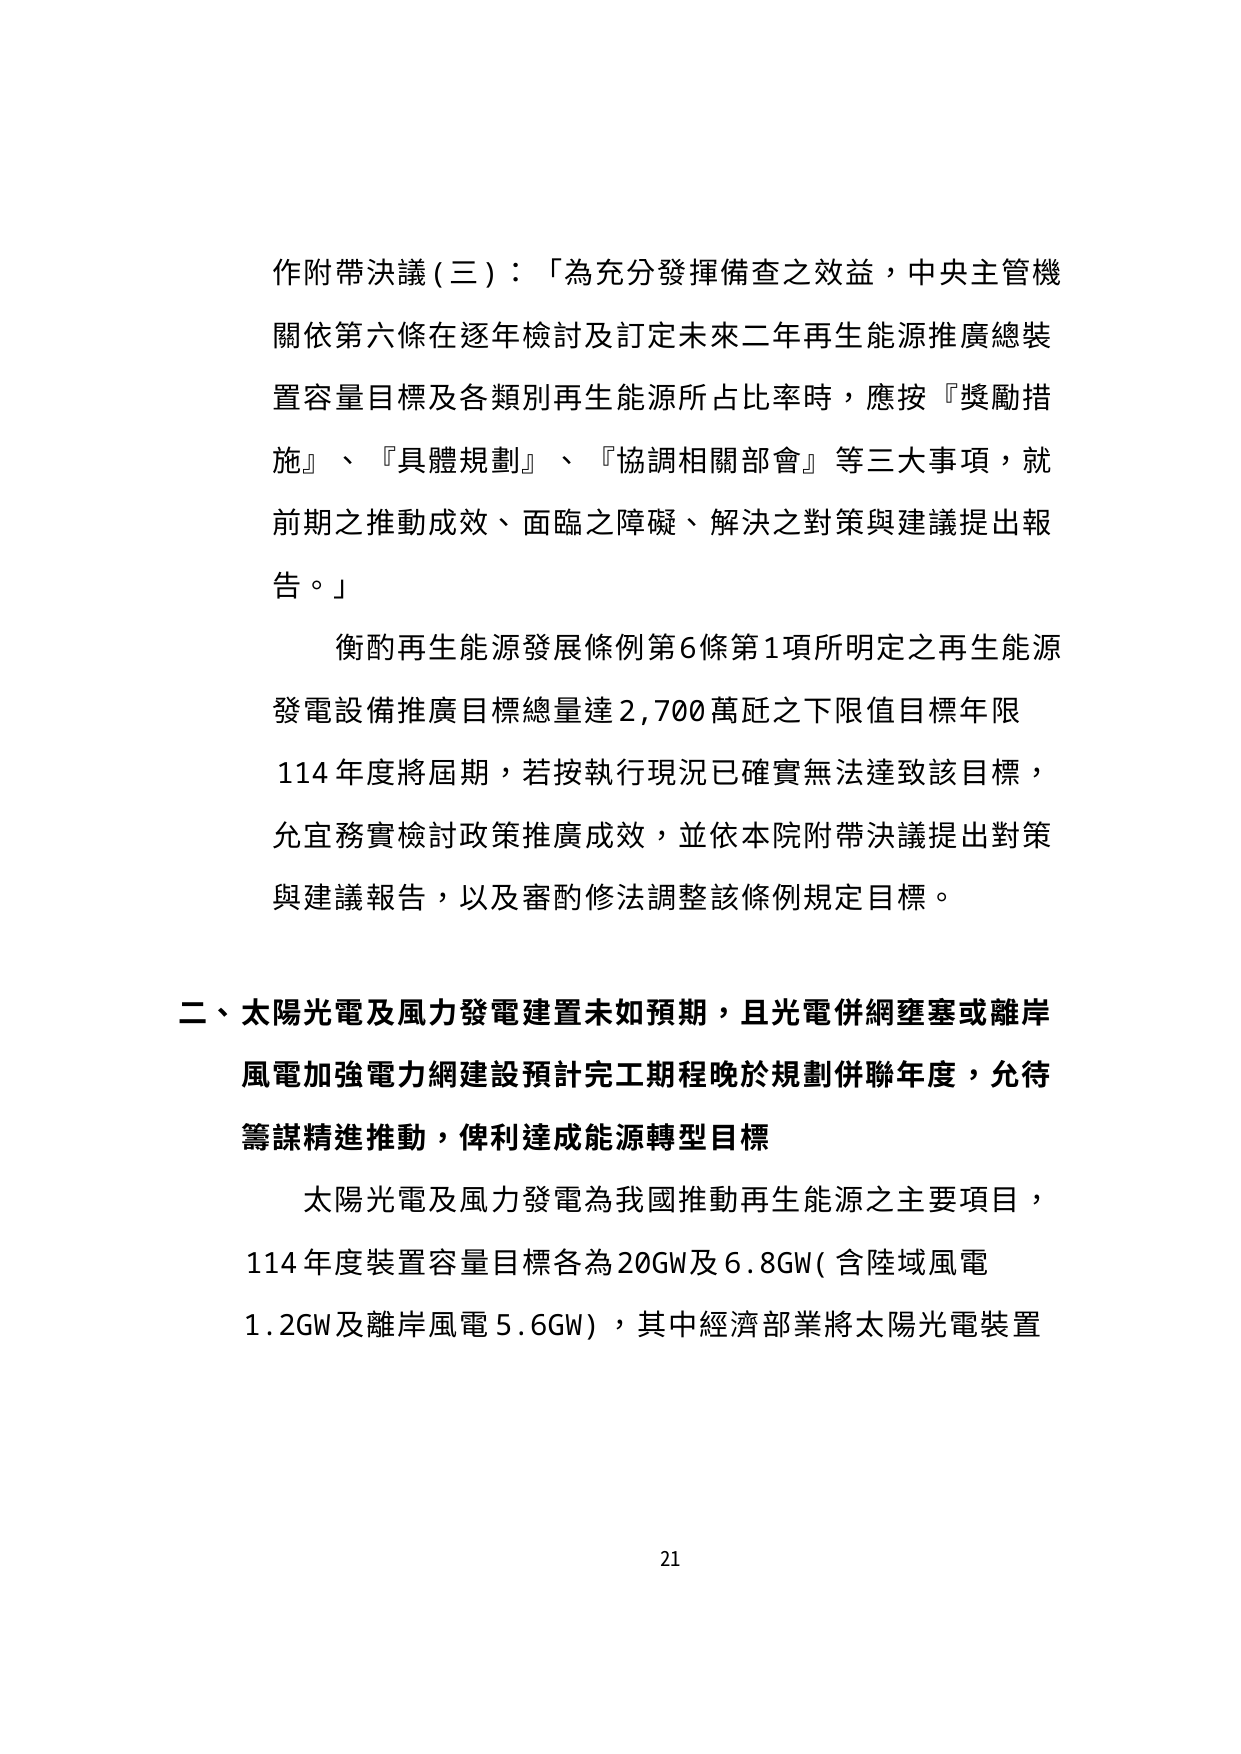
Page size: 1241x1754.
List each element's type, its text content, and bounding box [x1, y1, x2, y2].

text 作附帶決議(三)：「為充分發揮備查之效益，中央主管機關依第六條在逐年檢討及訂定未來二年再生能源推廣總裝置容量目標及各類別再生能源所占比率時，應按『獎勵措施』、『具體規劃』、『協調相關部會』等三大事項，就前期之推動成效、面臨之障礙、解決之對策與建議提出報告。」 [266, 229, 1063, 604]
text 二、太陽光電及風力發電建置未如預期，且光電併網壅塞或離岸風電加強電力網建設預計完工期程晚於規劃併聯年度，允待籌謀精進推動，俾利達成能源轉型目標 [177, 969, 1063, 1156]
text 衡酌再生能源發展條例第6條第1項所明定之再生能源發電設備推廣目標總量達2,700萬瓩之下限值目標年限114年度將屆期，若按執行現況已確實無法達致該目標，允宜務實檢討政策推廣成效，並依本院附帶決議提出對策與建議報告，以及審酌修法調整該條例規定目標。 [266, 604, 1063, 917]
text 太陽光電及風力發電為我國推動再生能源之主要項目，114年度裝置容量目標各為20GW及6.8GW(含陸域風電1.2GW及離岸風電5.6GW)，其中經濟部業將太陽光電裝置 [236, 1156, 1063, 1344]
